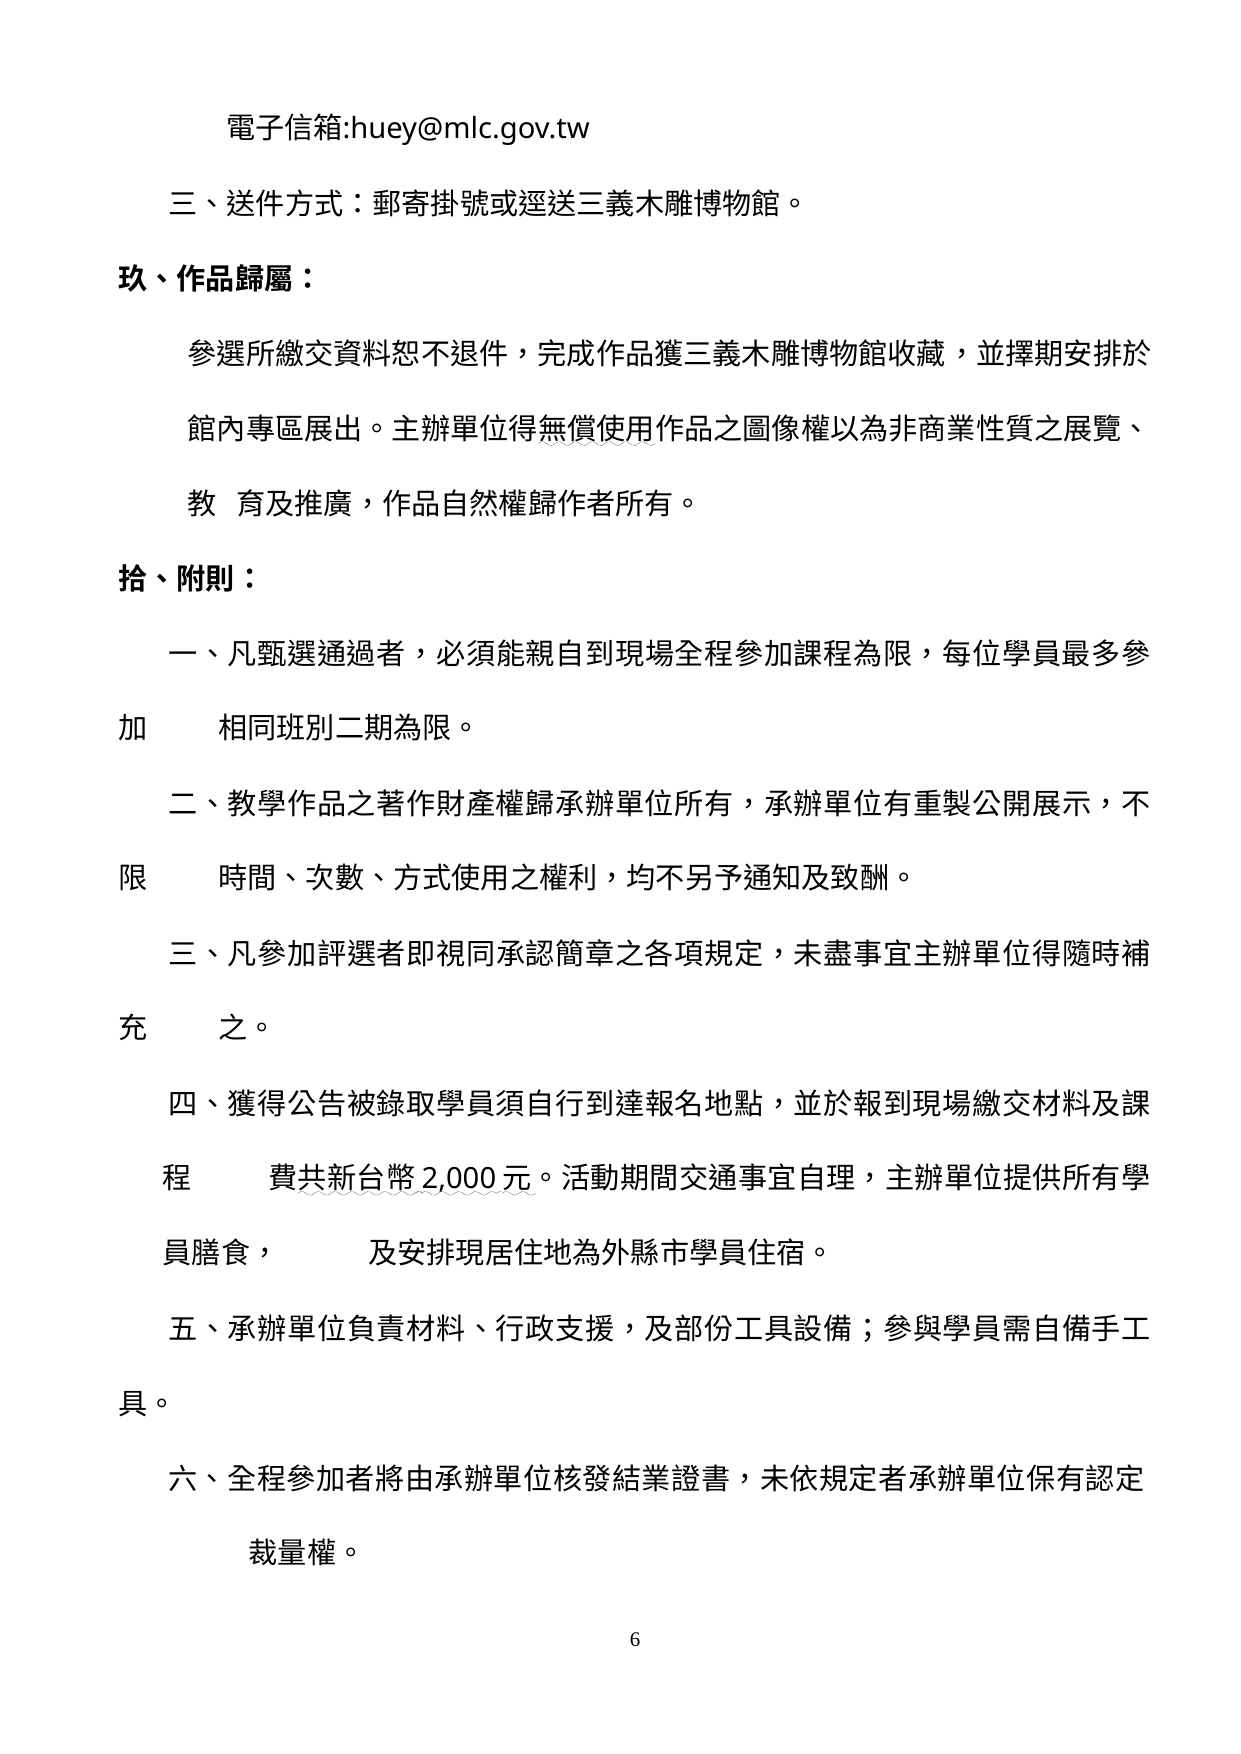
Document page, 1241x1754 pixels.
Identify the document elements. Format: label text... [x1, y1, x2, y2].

text 六、全程參加者將由承辦單位核發結業證書，未依規定者承辦單位保有認定 裁量權。 [118, 1439, 1152, 1589]
text 五、承辦單位負責材料、行政支援，及部份工具設備；參與學員需自備手工具。 [118, 1289, 1152, 1439]
text 四、獲得公告被錄取學員須自行到達報名地點，並於報到現場繳交材料及課程 費共新台幣2,000元。活動期間交通事宜自理，主辦單位提供所有學員膳食， 及安排現居住地為外縣市學員住宿。 [162, 1064, 1152, 1289]
text 一、凡甄選通過者，必須能親自到現場全程參加課程為限，每位學員最多參加 相同班別二期為限。 [118, 614, 1152, 764]
text 三、凡參加評選者即視同承認簡章之各項規定，未盡事宜主辦單位得隨時補充 之。 [118, 914, 1152, 1064]
text 拾、附則： [118, 539, 1152, 614]
text 三、送件方式：郵寄掛號或逕送三義木雕博物館。 [118, 164, 1152, 239]
text 二、教學作品之著作財產權歸承辦單位所有，承辦單位有重製公開展示，不限 時間、次數、方式使用之權利，均不另予通知及致酬。 [118, 764, 1152, 914]
text 玖、作品歸屬： [118, 239, 1152, 314]
text 參選所繳交資料恕不退件，完成作品獲三義木雕博物館收藏，並擇期安排於館內專區展出。主辦單位得無償使用作品之圖像權以為非商業性質之展覽、教 育及推廣，作品自然權歸作者所有。 [187, 314, 1152, 539]
text 電子信箱:huey@mlc.gov.tw [118, 89, 1152, 164]
